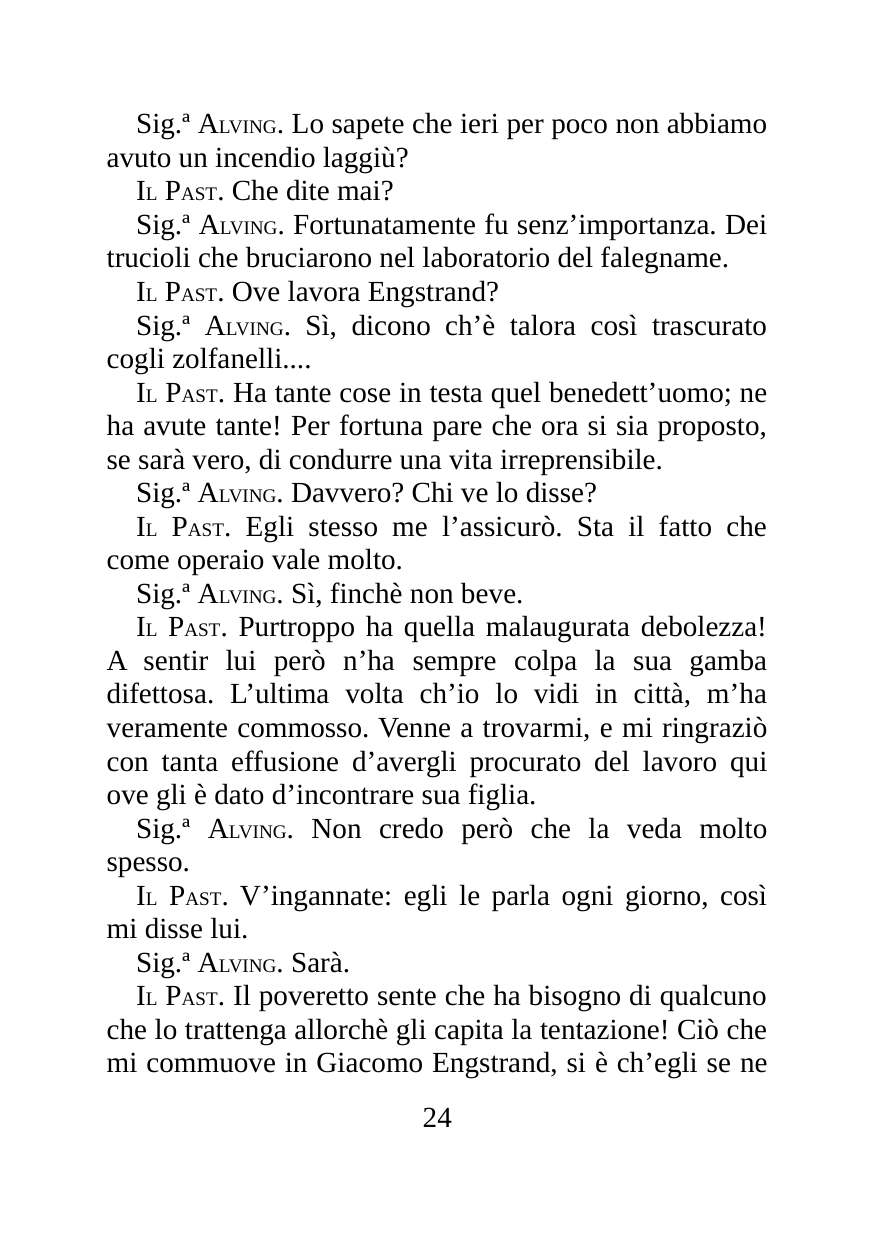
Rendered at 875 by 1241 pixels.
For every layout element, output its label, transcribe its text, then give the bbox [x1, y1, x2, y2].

text Il Past. Ove lavora Engstrand? [106, 274, 768, 308]
text Il Past. Che dite mai? [106, 173, 768, 207]
text Sig.ª Alving. Sì, dicono ch’è talora così trascurato cogli zolfanelli.... [106, 308, 768, 375]
text Sig.ª Alving. Davvero? Chi ve lo disse? [106, 475, 768, 509]
text Sig.ª Alving. Fortunatamente fu senz’importanza. Dei trucioli che bruciarono nel laboratorio del falegname. [106, 207, 768, 274]
text Il Past. V’ingannate: egli le parla ogni giorno, così mi disse lui. [106, 878, 768, 945]
text Il Past. Il poveretto sente che ha bisogno di qualcuno che lo trattenga allorchè gli capita la tentazione! Ciò che mi commuove in Giacomo Engstrand, si è ch’egli se ne [106, 978, 768, 1079]
text Sig.ª Alving. Non credo però che la veda molto spesso. [106, 811, 768, 878]
text Sig.ª Alving. Lo sapete che ieri per poco non abbiamo avuto un incendio laggiù? [106, 106, 768, 173]
text Il Past. Ha tante cose in testa quel benedett’uomo; ne ha avute tante! Per fortuna pare che ora si sia proposto, se sarà vero, di condurre una vita irreprensibile. [106, 375, 768, 475]
text Il Past. Egli stesso me l’assicurò. Sta il fatto che come operaio vale molto. [106, 509, 768, 576]
text Sig.ª Alving. Sarà. [106, 945, 768, 978]
text Sig.ª Alving. Sì, finchè non beve. [106, 576, 768, 609]
text Il Past. Purtroppo ha quella malaugurata debolezza! A sentir lui però n’ha sempre colpa la sua gamba difettosa. L’ultima volta ch’io lo vidi in città, m’ha veramente commosso. Venne a trovarmi, e mi ringraziò con tanta effusione d’avergli procurato del lavoro qui ove gli è dato d’incontrare sua figlia. [106, 609, 768, 811]
